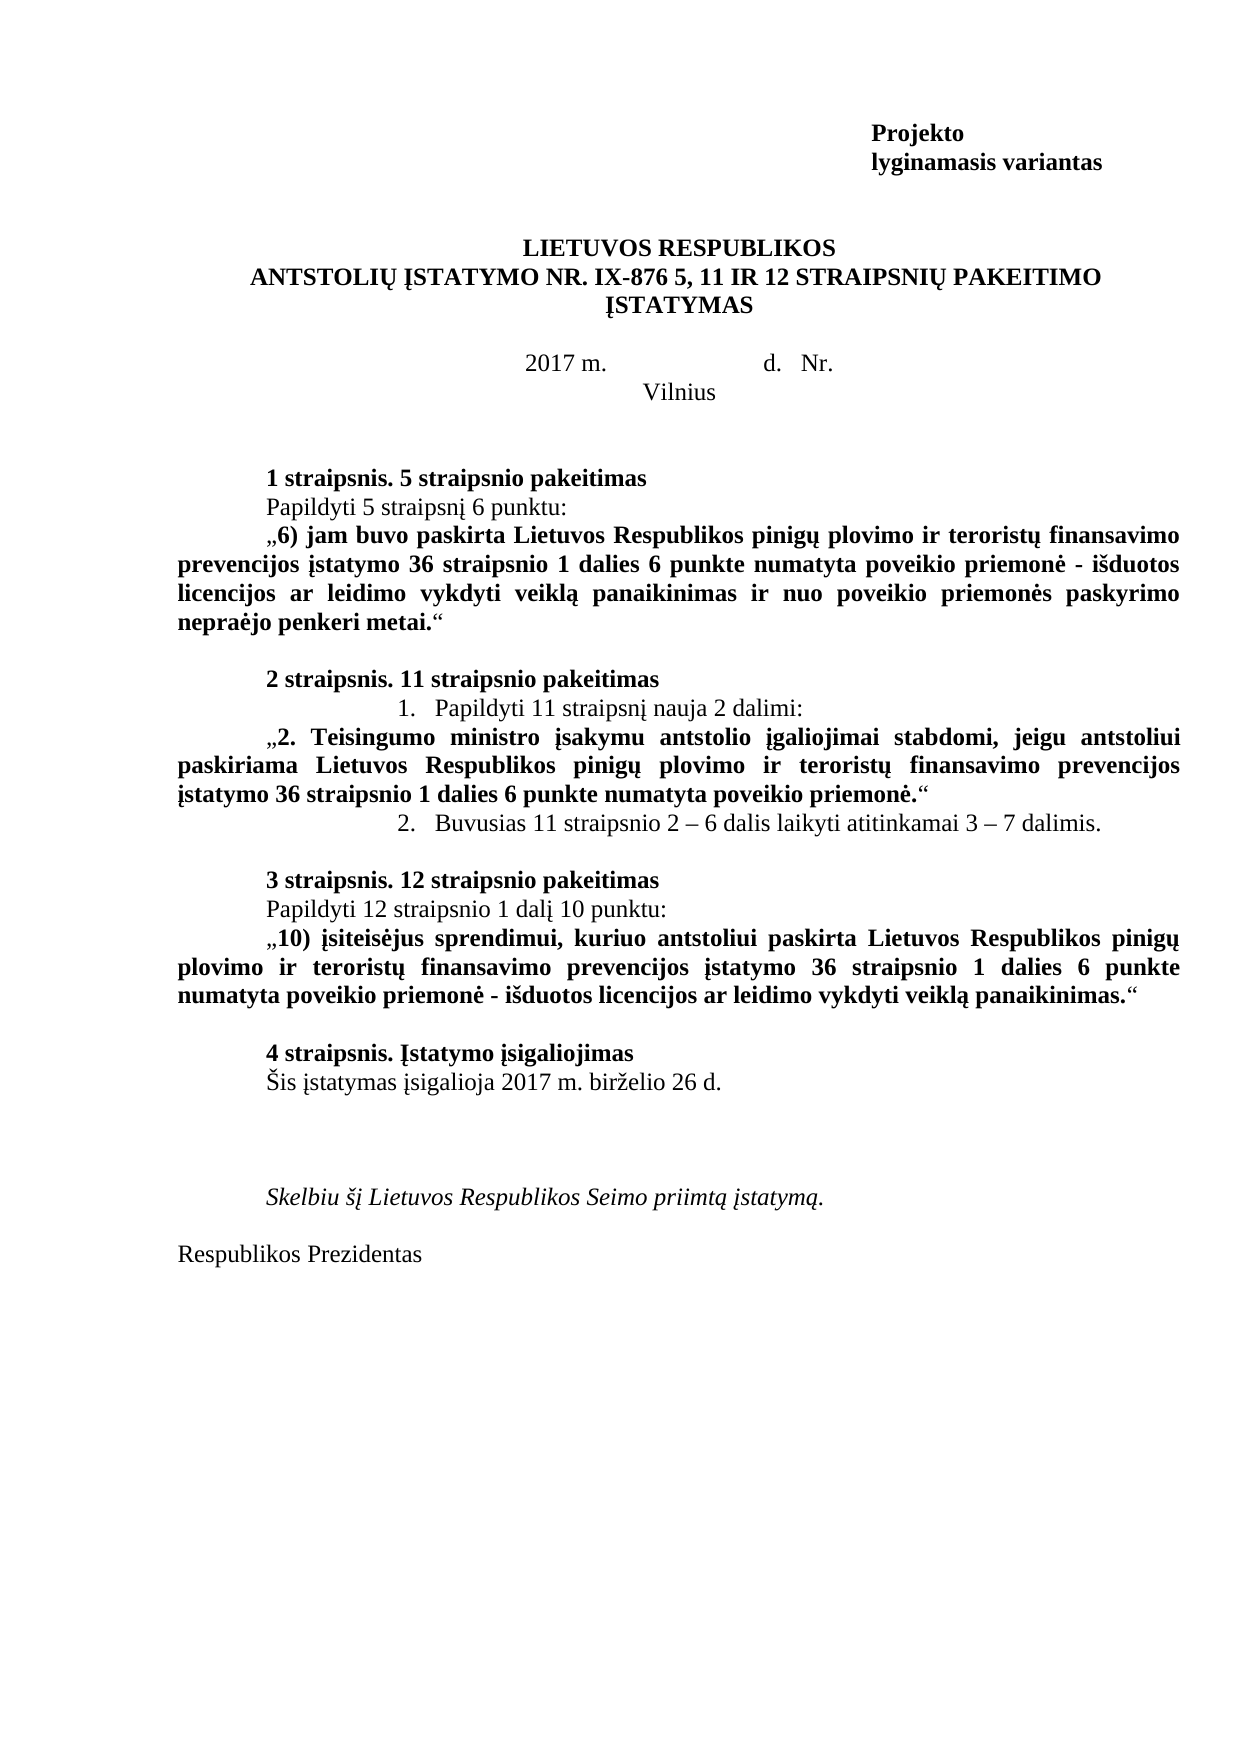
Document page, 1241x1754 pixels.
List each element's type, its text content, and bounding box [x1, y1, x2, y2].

text Šis įstatymas įsigalioja 2017 m. birželio 26 d. [177, 1067, 1181, 1096]
text „6) jam buvo paskirta Lietuvos Respublikos pinigų plovimo ir teroristų finansavimo prevencijos įstatymo 36 straipsnio 1 dalies 6 punkte numatyta poveikio priemonė - išduotos licencijos ar leidimo vykdyti veiklą panaikinimas ir nuo poveikio priemonės paskyrimo nepraėjo penkeri metai.“ [177, 521, 1181, 636]
text 3 straipsnis. 12 straipsnio pakeitimas [177, 866, 1181, 894]
list Buvusias 11 straipsnio 2 – 6 dalis laikyti atitinkamai 3 – 7 dalimis. [308, 808, 1181, 837]
text LIETUVOS RESPUBLIKOS [177, 233, 1181, 262]
text 4 straipsnis. Įstatymo įsigaliojimas [177, 1038, 1181, 1067]
text 2 straipsnis. 11 straipsnio pakeitimas [177, 664, 1181, 693]
text lyginamasis variantas [871, 147, 1181, 176]
text „2. Teisingumo ministro įsakymu antstolio įgaliojimai stabdomi, jeigu antstoliui paskiriama Lietuvos Respublikos pinigų plovimo ir teroristų finansavimo prevencijos įstatymo 36 straipsnio 1 dalies 6 punkte numatyta poveikio priemonė.“ [177, 722, 1181, 808]
text Papildyti 5 straipsnį 6 punktu: [177, 492, 1181, 521]
text ANTSTOLIŲ ĮSTATYMO Nr. IX-876 5, 11 ir 12 STRAIPSNIų PAKEITIMO [177, 262, 1181, 291]
text ĮSTATYMAS [177, 291, 1181, 319]
list Papildyti 11 straipsnį nauja 2 dalimi: [308, 693, 1181, 722]
text „10) įsiteisėjus sprendimui, kuriuo antstoliui paskirta Lietuvos Respublikos pinigų plovimo ir teroristų finansavimo prevencijos įstatymo 36 straipsnio 1 dalies 6 punkte numatyta poveikio priemonė - išduotos licencijos ar leidimo vykdyti veiklą panaikinimas.“ [177, 923, 1181, 1009]
text Projekto [871, 118, 1181, 147]
text Respublikos Prezidentas [177, 1239, 1181, 1268]
text Skelbiu šį Lietuvos Respublikos Seimo priimtą įstatymą. [177, 1182, 1181, 1211]
text Vilnius [177, 377, 1181, 406]
text 1 straipsnis. 5 straipsnio pakeitimas [177, 463, 1181, 492]
text 2017 m. d. Nr. [177, 348, 1181, 377]
text Papildyti 12 straipsnio 1 dalį 10 punktu: [177, 894, 1181, 923]
